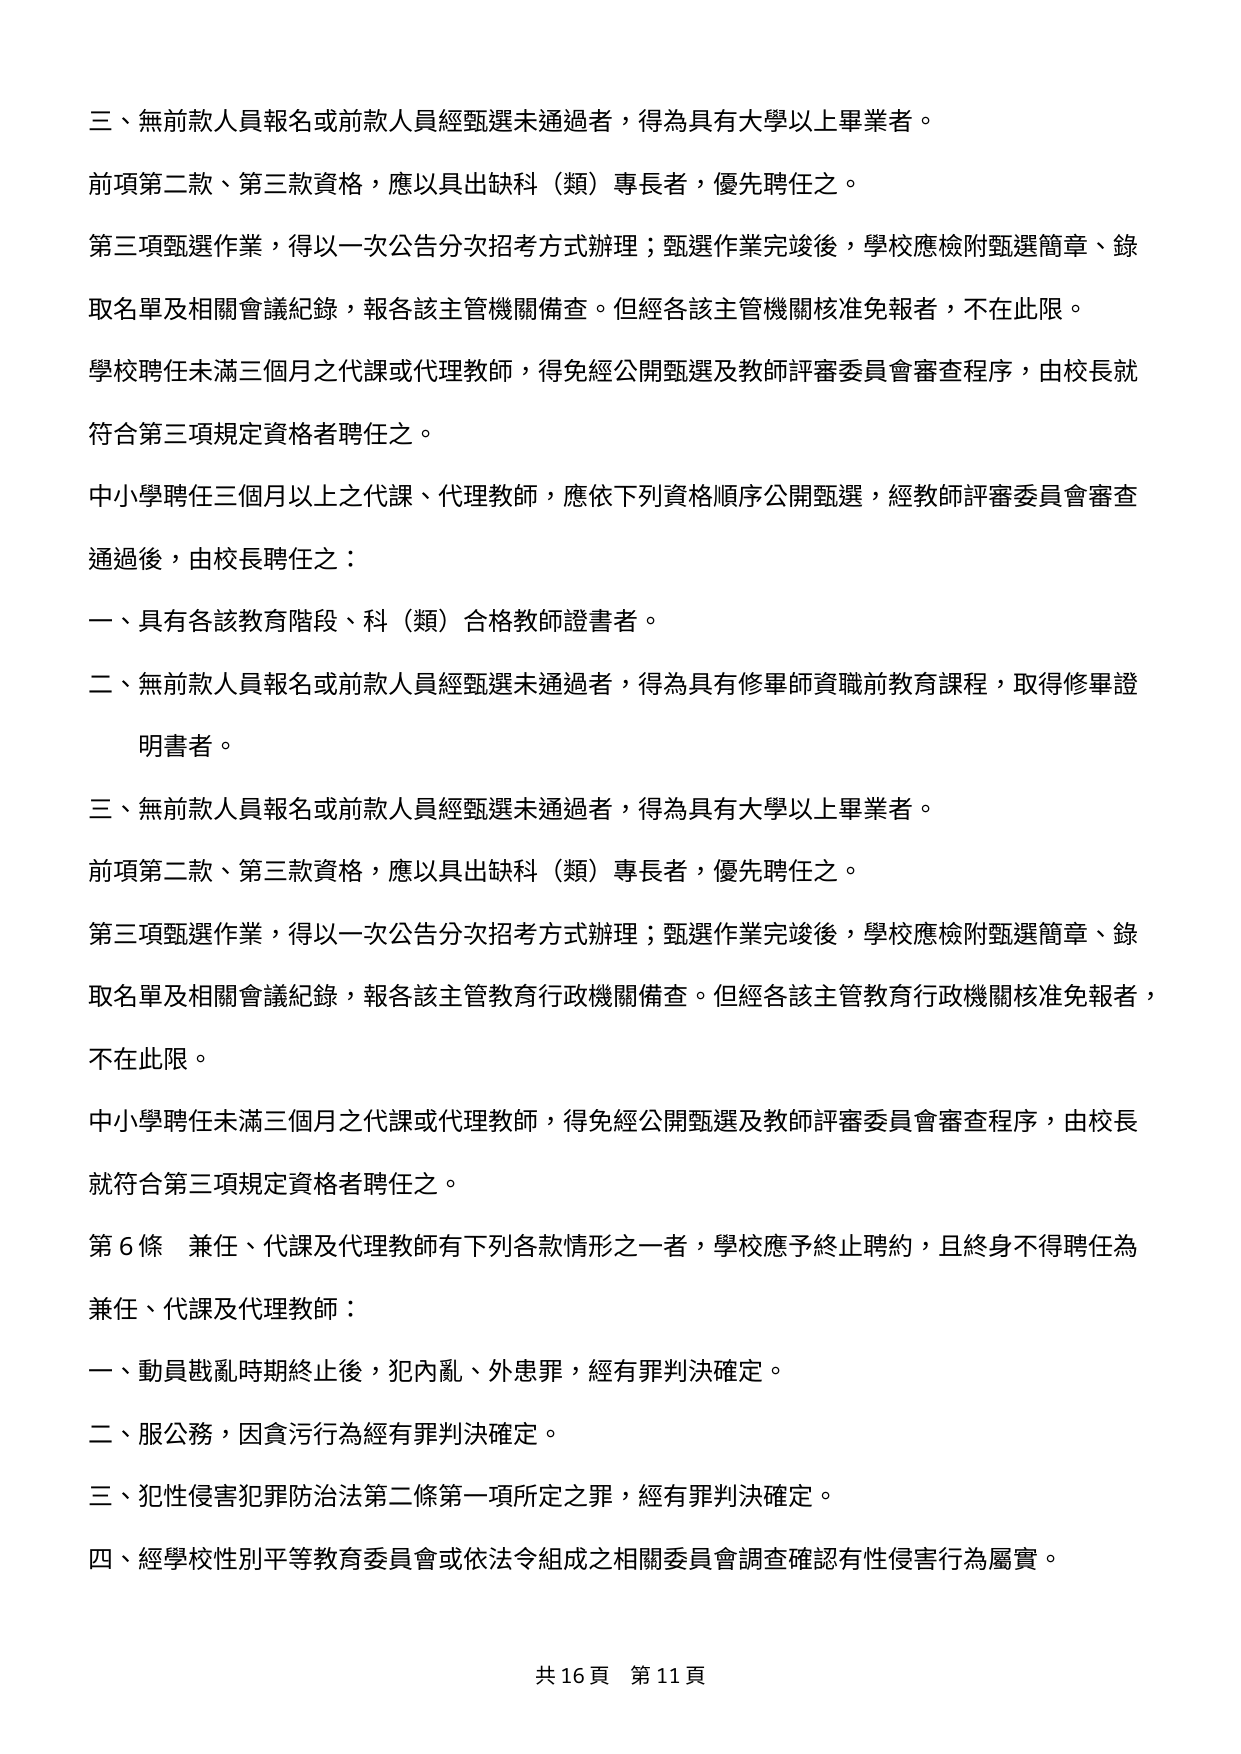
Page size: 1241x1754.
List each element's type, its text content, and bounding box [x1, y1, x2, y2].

text 學校聘任未滿三個月之代課或代理教師，得免經公開甄選及教師評審委員會審查程序，由校長就符合第三項規定資格者聘任之。 [89, 328, 1152, 453]
text 一、動員戡亂時期終止後，犯內亂、外患罪，經有罪判決確定。 [89, 1328, 1152, 1391]
text 中小學聘任三個月以上之代課、代理教師，應依下列資格順序公開甄選，經教師評審委員會審查通過後，由校長聘任之： [89, 453, 1152, 578]
text 一、具有各該教育階段、科（類）合格教師證書者。 [89, 578, 1152, 641]
text 二、服公務，因貪污行為經有罪判決確定。 [89, 1391, 1152, 1453]
text 三、犯性侵害犯罪防治法第二條第一項所定之罪，經有罪判決確定。 [89, 1453, 1152, 1516]
text 第三項甄選作業，得以一次公告分次招考方式辦理；甄選作業完竣後，學校應檢附甄選簡章、錄取名單及相關會議紀錄，報各該主管教育行政機關備查。但經各該主管教育行政機關核准免報者，不在此限。 [89, 891, 1152, 1078]
text 前項第二款、第三款資格，應以具出缺科（類）專長者，優先聘任之。 [89, 828, 1152, 891]
text 中小學聘任未滿三個月之代課或代理教師，得免經公開甄選及教師評審委員會審查程序，由校長就符合第三項規定資格者聘任之。 [89, 1078, 1152, 1203]
text 三、無前款人員報名或前款人員經甄選未通過者，得為具有大學以上畢業者。 [89, 766, 1152, 828]
text 前項第二款、第三款資格，應以具出缺科（類）專長者，優先聘任之。 [89, 141, 1152, 203]
text 第6條 兼任、代課及代理教師有下列各款情形之一者，學校應予終止聘約，且終身不得聘任為兼任、代課及代理教師： [89, 1203, 1152, 1328]
text 三、無前款人員報名或前款人員經甄選未通過者，得為具有大學以上畢業者。 [89, 78, 1152, 141]
text 二、無前款人員報名或前款人員經甄選未通過者，得為具有修畢師資職前教育課程，取得修畢證明書者。 [89, 641, 1152, 766]
text 四、經學校性別平等教育委員會或依法令組成之相關委員會調查確認有性侵害行為屬實。 [89, 1516, 1152, 1578]
text 第三項甄選作業，得以一次公告分次招考方式辦理；甄選作業完竣後，學校應檢附甄選簡章、錄取名單及相關會議紀錄，報各該主管機關備查。但經各該主管機關核准免報者，不在此限。 [89, 203, 1152, 328]
